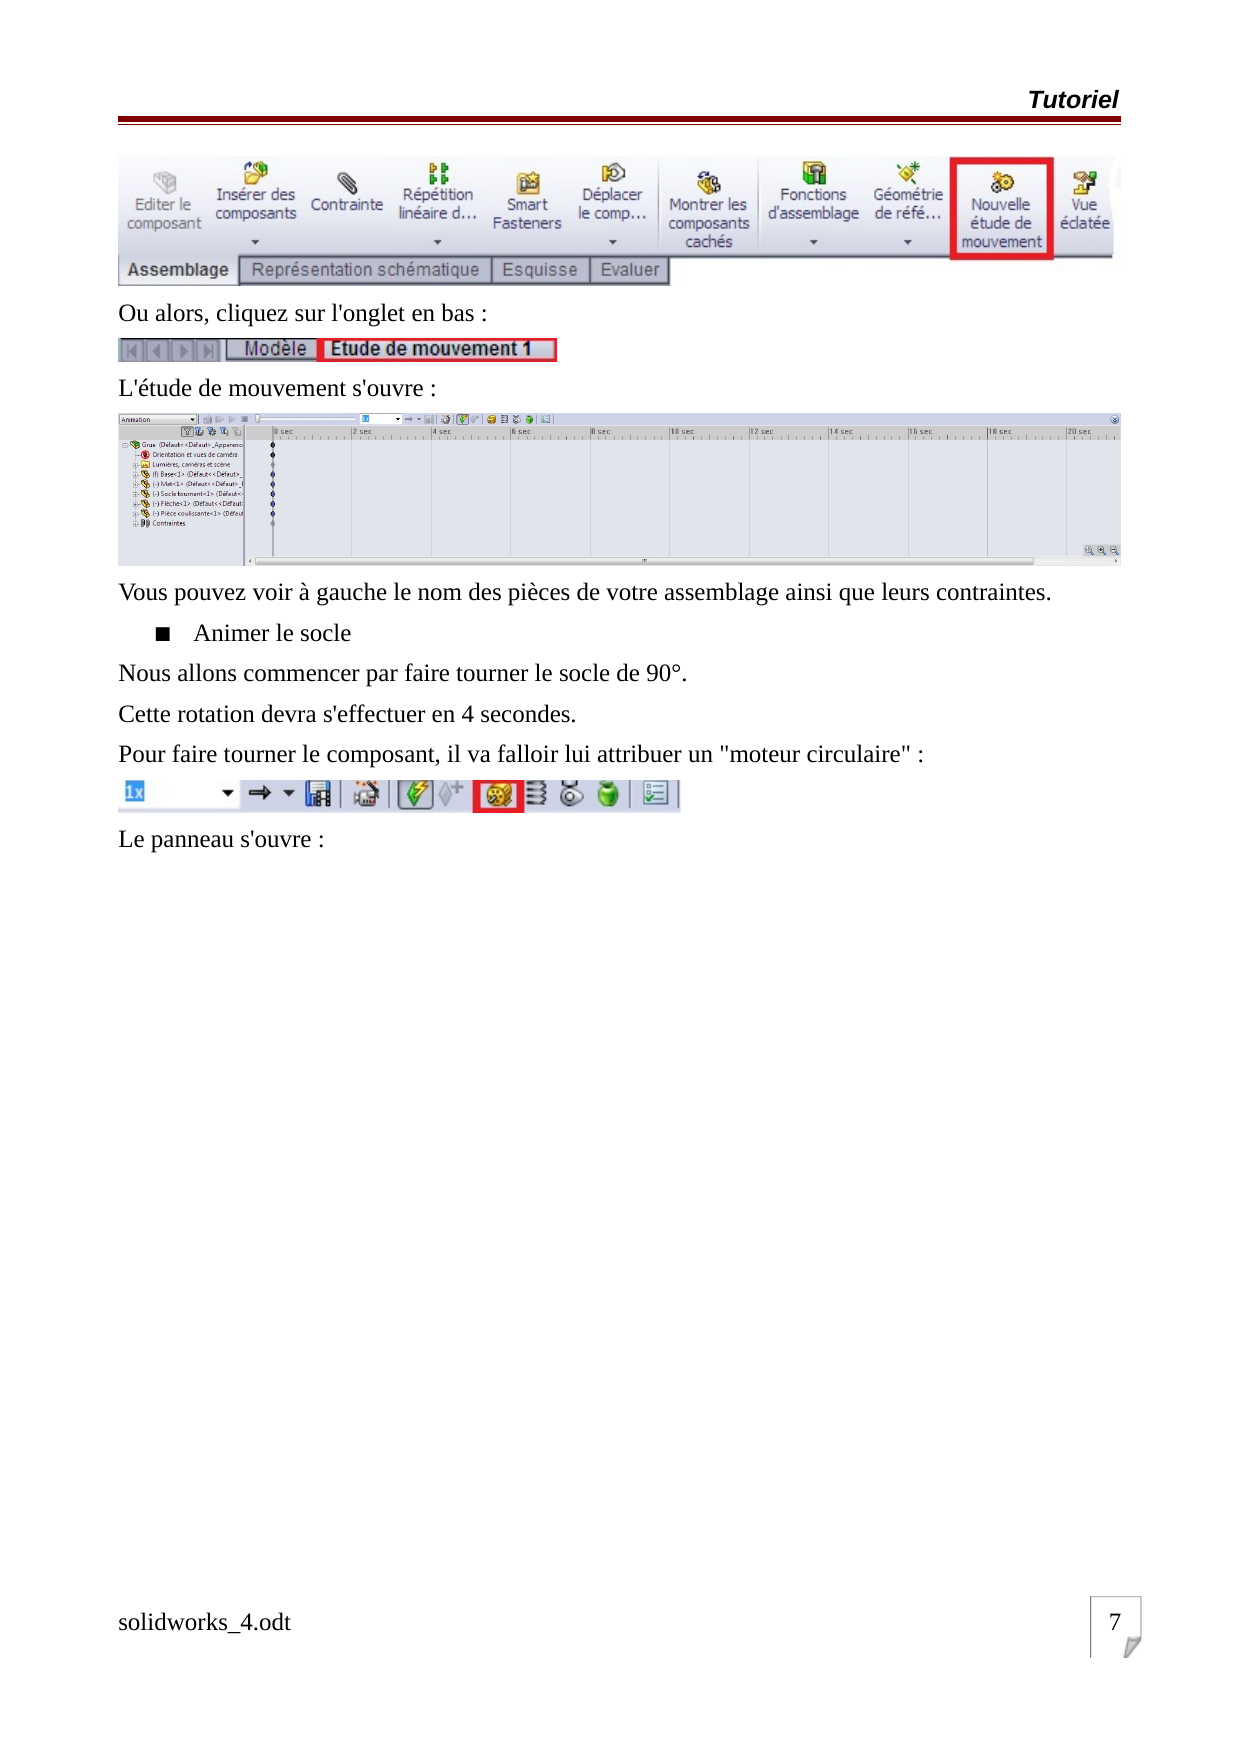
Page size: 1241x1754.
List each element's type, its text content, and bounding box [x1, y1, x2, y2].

text Le panneau s'ouvre : [118, 824, 1121, 853]
text Cette rotation devra s'effectuer en 4 secondes. [118, 699, 1121, 728]
picture [118, 338, 558, 362]
picture [118, 413, 1121, 566]
text Nous allons commencer par faire tourner le socle de 90°. [118, 658, 1121, 687]
text Vous pouvez voir à gauche le nom des pièces de votre assemblage ainsi que leurs contraintes. [118, 577, 1121, 606]
text Ou alors, cliquez sur l'onglet en bas : [118, 298, 1121, 326]
text Pour faire tourner le composant, il va falloir lui attribuer un "moteur circulaire" : [118, 739, 1121, 768]
text L'étude de mouvement s'ouvre : [118, 373, 1121, 402]
list Animer le socle [156, 618, 1121, 647]
picture [118, 156, 1121, 286]
picture [118, 780, 681, 813]
